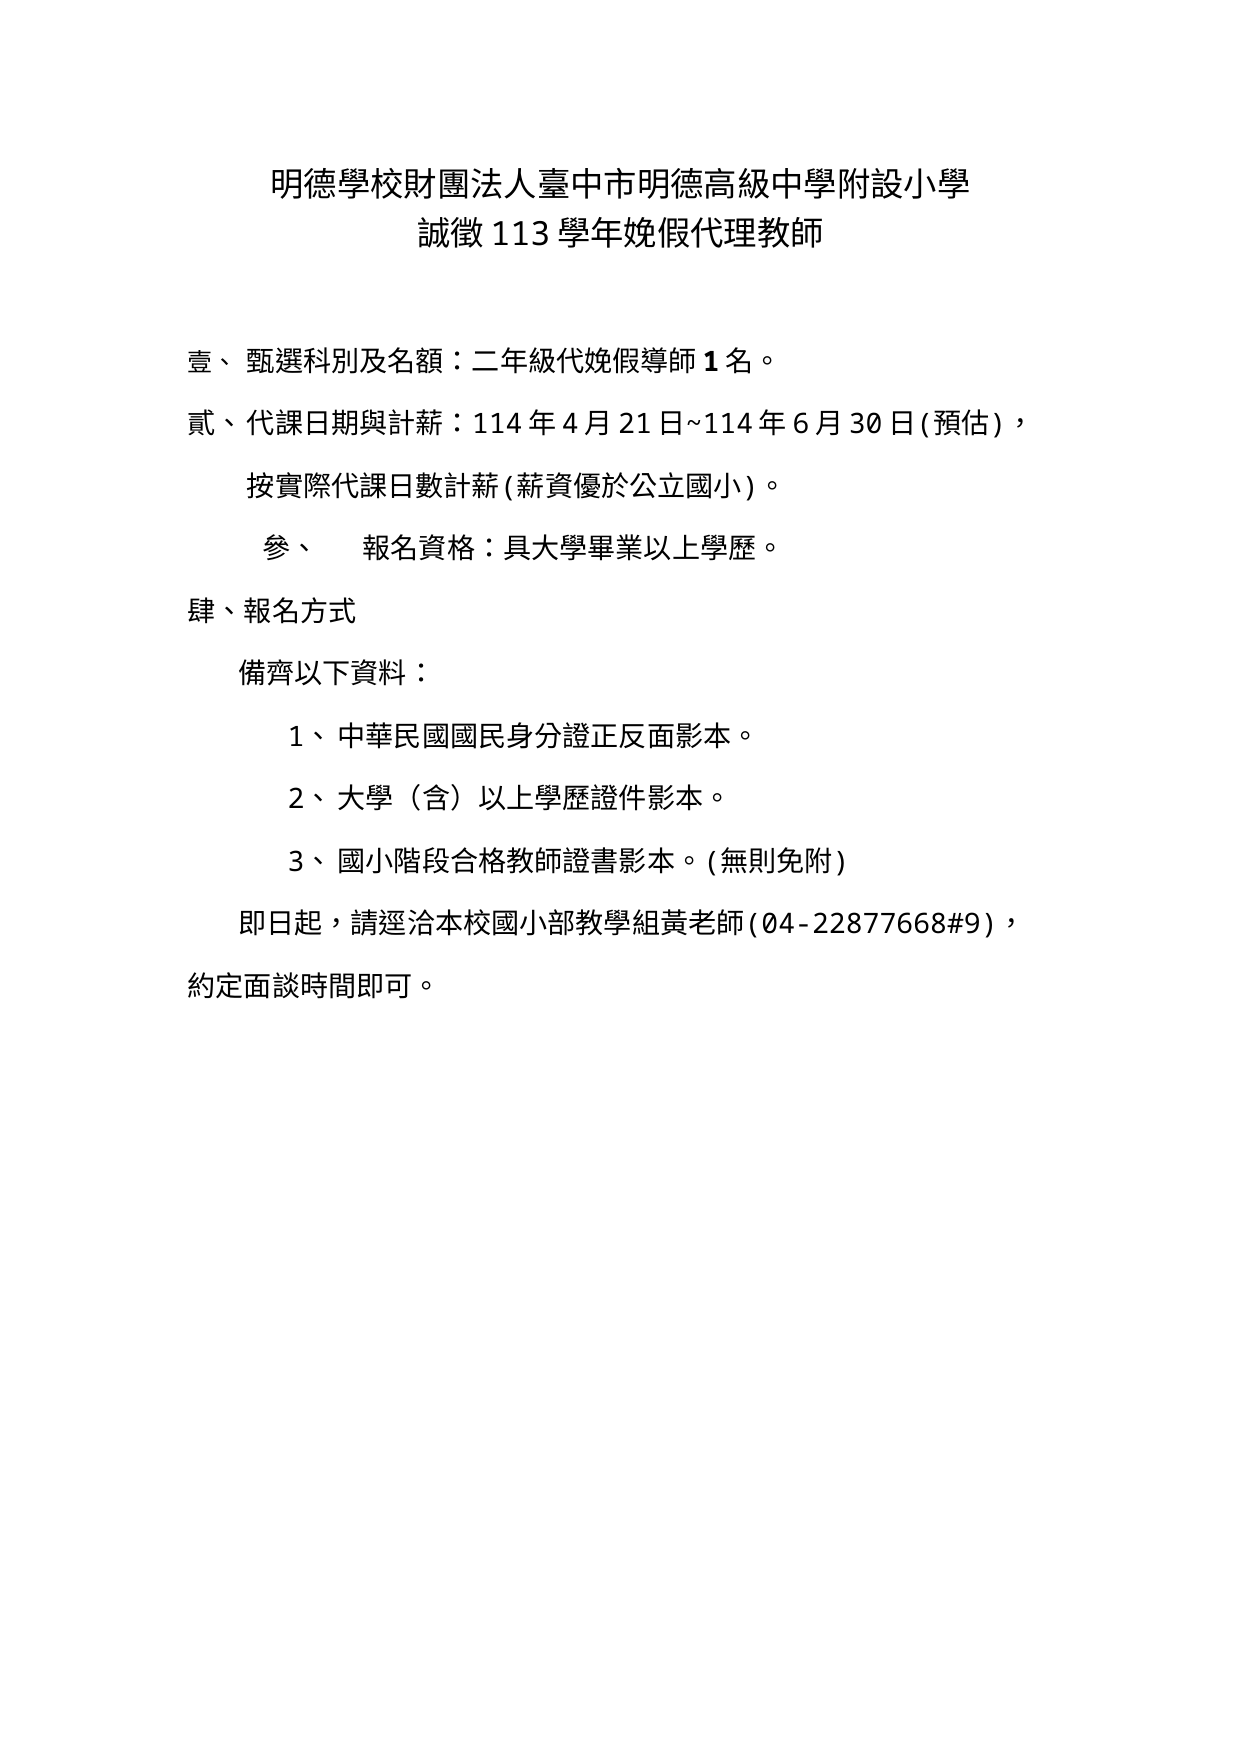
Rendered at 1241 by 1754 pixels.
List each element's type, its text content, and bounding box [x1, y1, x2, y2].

text 備齊以下資料： [187, 630, 1053, 692]
list 甄選科別及名額：二年級代娩假導師1名。 [187, 317, 1053, 380]
list 中華民國國民身分證正反面影本。 [287, 692, 1053, 755]
text 明德學校財團法人臺中市明德高級中學附設小學 [187, 158, 1053, 206]
list 大學（含）以上學歷證件影本。 [287, 755, 1053, 817]
text 誠徵113學年娩假代理教師 [187, 206, 1053, 255]
list 報名資格：具大學畢業以上學歷。 [262, 505, 1053, 567]
text 肆、報名方式 [187, 567, 1053, 630]
text 即日起，請逕洽本校國小部教學組黃老師(04-22877668#9)，約定面談時間即可。 [187, 880, 1053, 1005]
list 代課日期與計薪：114年4月21日~114年6月30日(預估)，按實際代課日數計薪(薪資優於公立國小)。 [187, 380, 1053, 505]
list 國小階段合格教師證書影本。(無則免附) [287, 817, 1053, 880]
